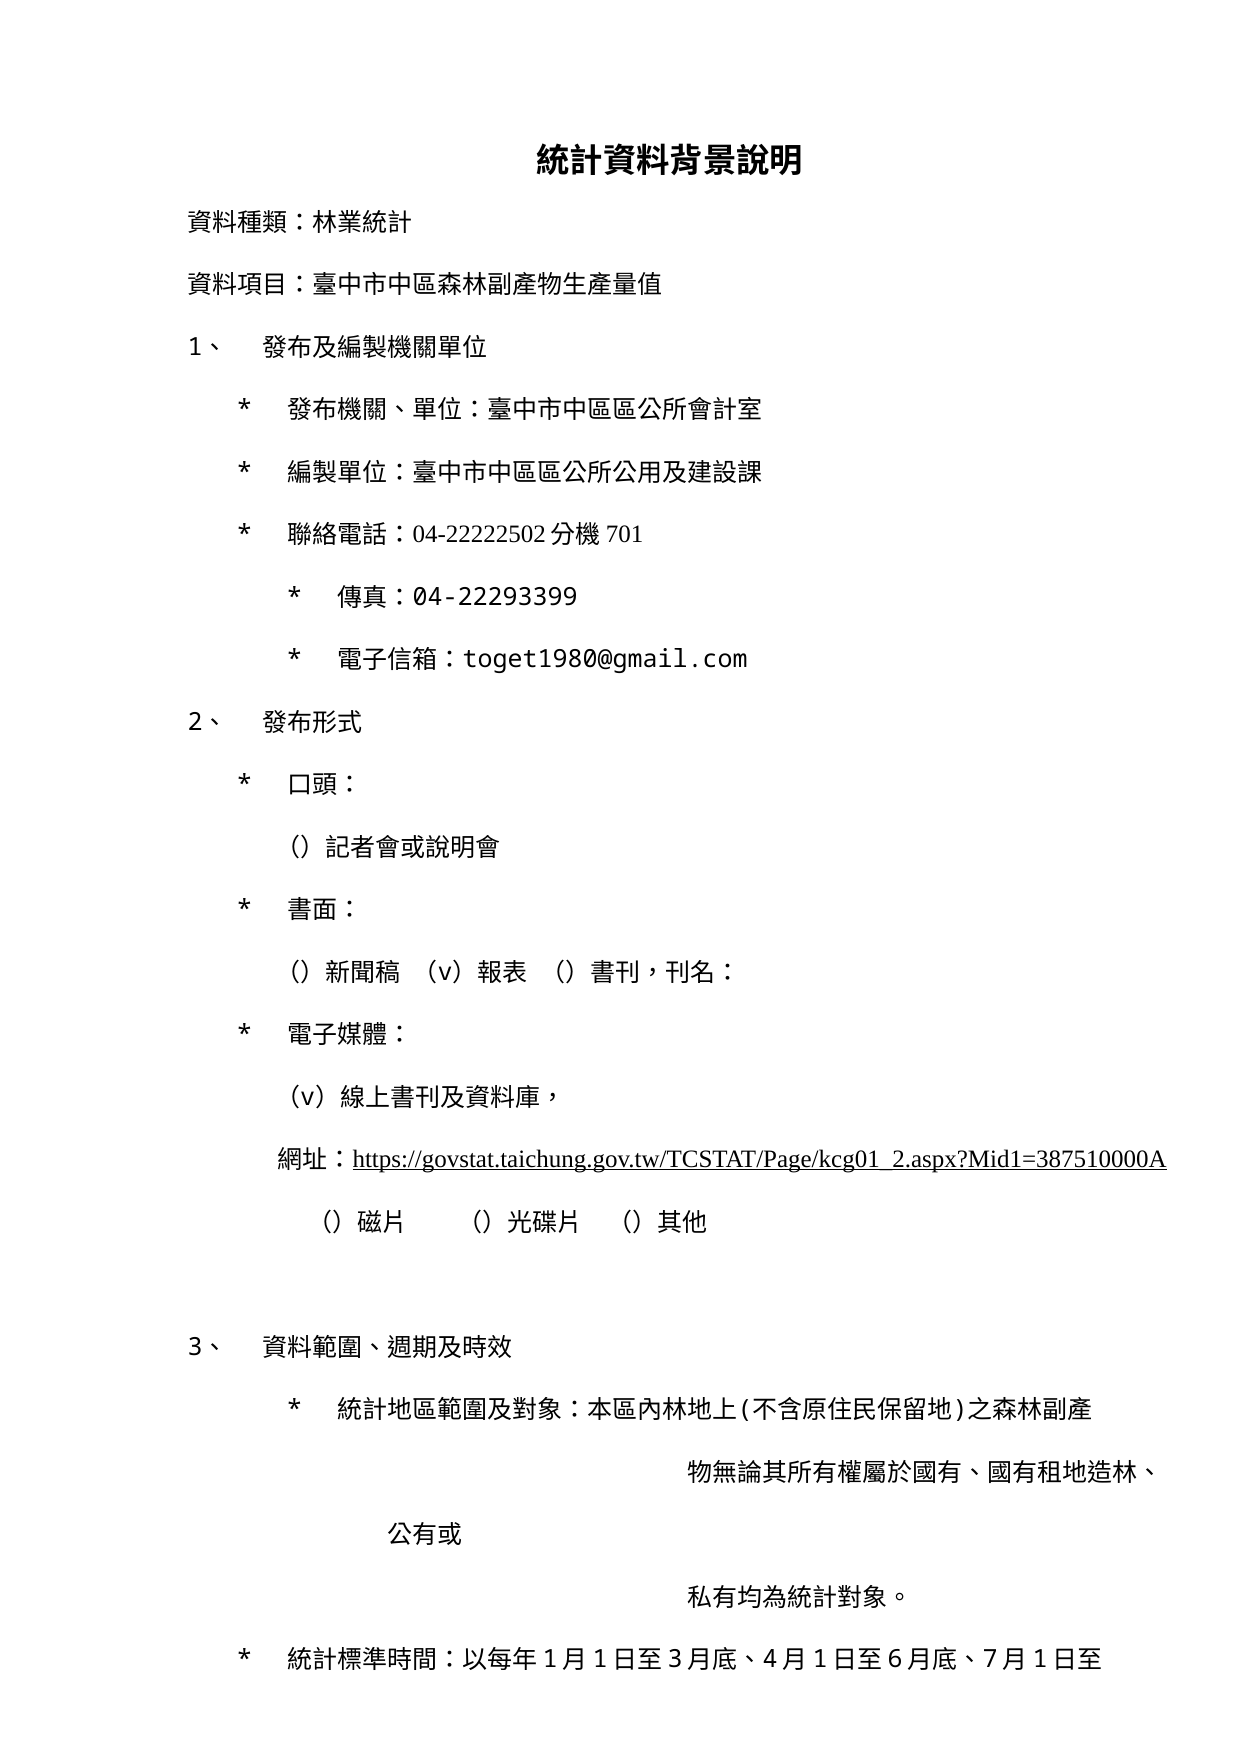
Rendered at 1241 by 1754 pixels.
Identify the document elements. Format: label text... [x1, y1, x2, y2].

text 資料種類：林業統計 [187, 179, 1152, 241]
list 聯絡電話：04-22222502分機701 [237, 491, 1152, 554]
text （）新聞稿 （v）報表 （）書刊，刊名： [187, 929, 1152, 991]
list 統計標準時間：以每年1月1日至3月底、4月1日至6月底、7月1日至 [237, 1616, 1152, 1679]
list 統計地區範圍及對象：本區內林地上(不含原住民保留地)之森林副產 物無論其所有權屬於國有、國有租地造林、公有或 私有均為統計對象。 [287, 1366, 1152, 1616]
list 編製單位：臺中市中區區公所公用及建設課 [237, 429, 1152, 491]
list 書面： [237, 866, 1152, 929]
list 發布機關、單位：臺中市中區區公所會計室 [237, 366, 1152, 429]
list 口頭： [237, 741, 1152, 804]
text 網址：https://govstat.taichung.gov.tw/TCSTAT/Page/kcg01_2.aspx?Mid1=387510000A [187, 1116, 1196, 1179]
text （）記者會或說明會 [187, 804, 1152, 866]
text 資料項目：臺中市中區森林副產物生產量值 [187, 241, 1152, 304]
list 電子媒體： [237, 991, 1152, 1054]
list 傳真：04-22293399 [287, 554, 1152, 616]
text （）磁片 （）光碟片 （）其他 [187, 1179, 1196, 1241]
list 發布及編製機關單位 [187, 304, 1152, 366]
list 發布形式 [187, 679, 1152, 741]
list 電子信箱：toget1980@gmail.com [287, 616, 1152, 679]
text 統計資料背景說明 [187, 116, 1152, 179]
text （v）線上書刊及資料庫， [250, 1054, 1152, 1116]
list 資料範圍、週期及時效 [187, 1304, 1152, 1366]
